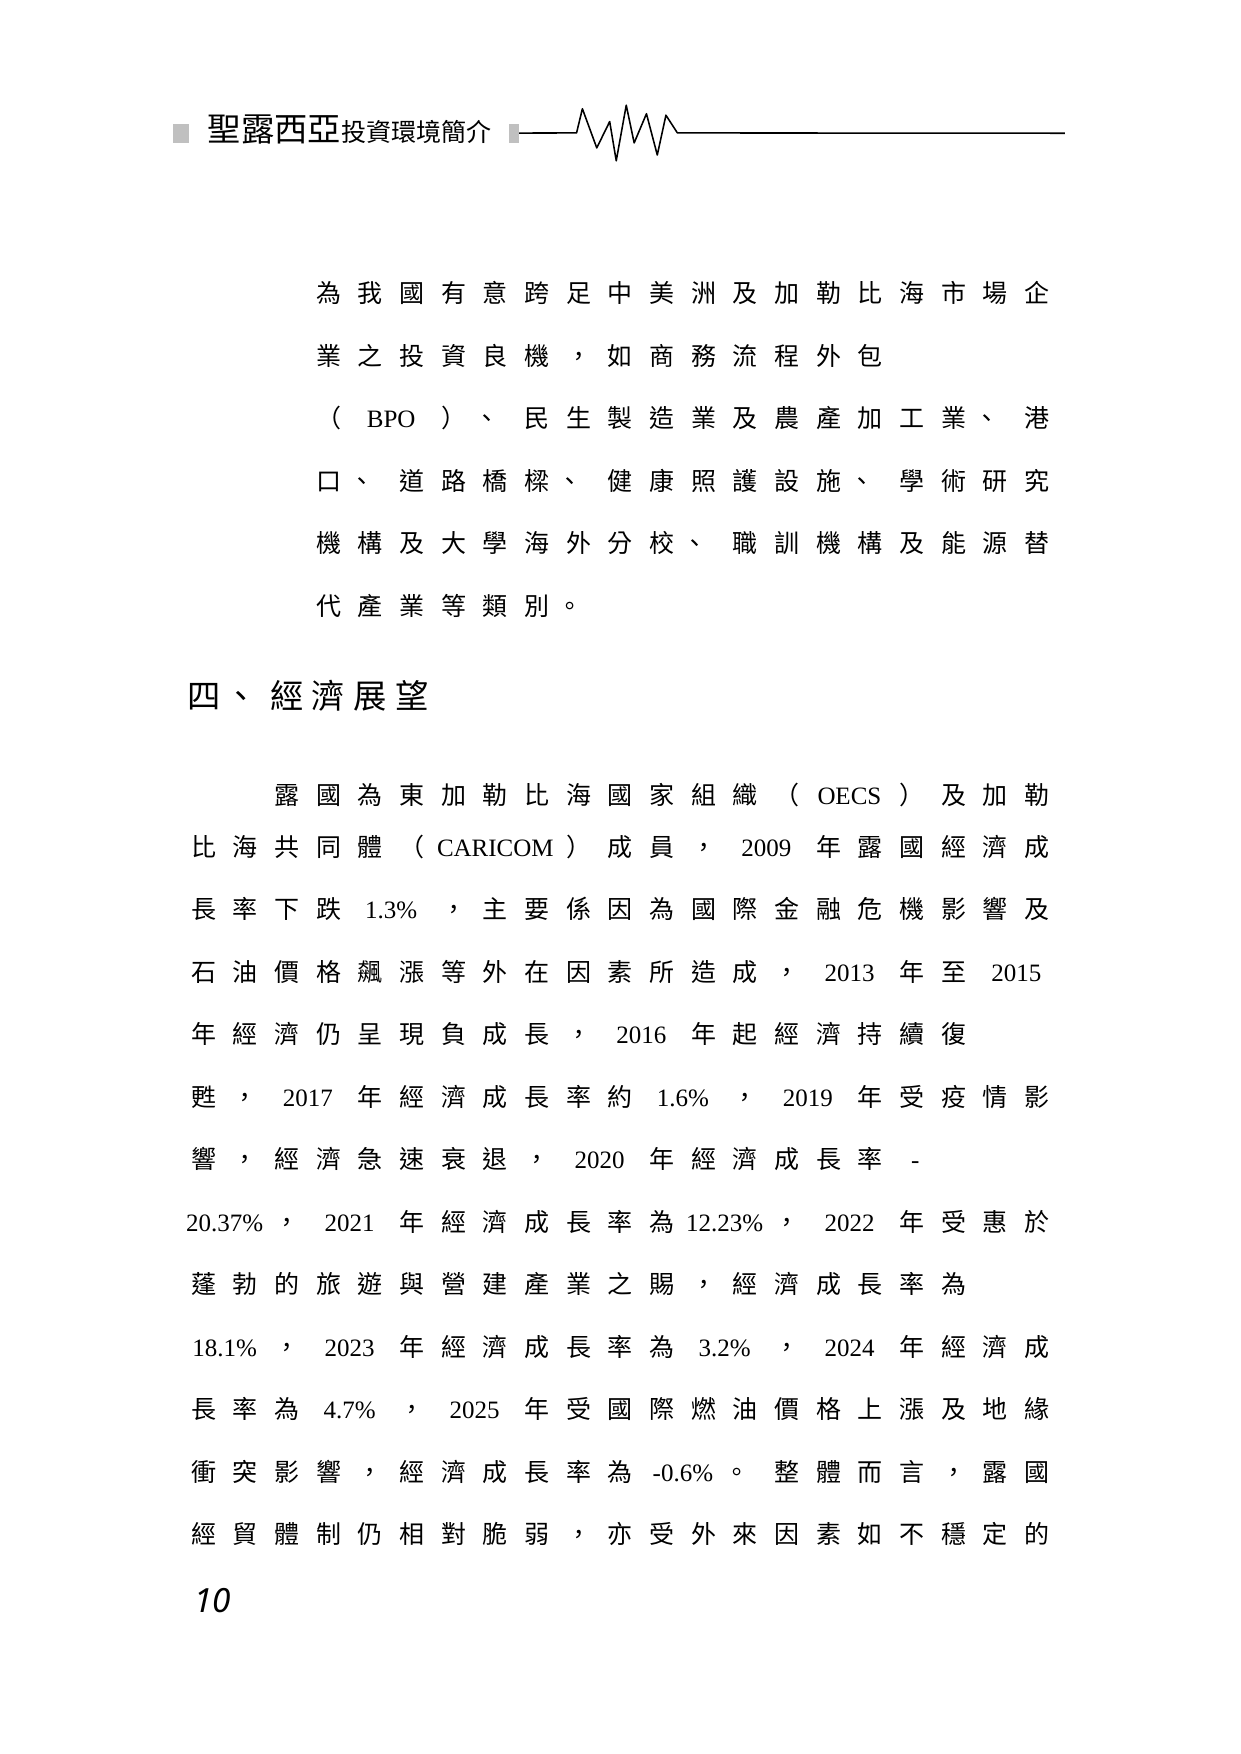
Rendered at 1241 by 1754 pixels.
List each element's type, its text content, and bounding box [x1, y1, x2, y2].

text 四、經濟展望 [183, 652, 1058, 714]
text 為我國有意跨足中美洲及加勒比海市場企業之投資良機，如商務流程外包（BPO）、民生製造業及農產加工業、港口、道路橋樑、健康照護設施、學術研究機構及大學海外分校、職訓機構及能源替代產業等類別。 [207, 250, 1058, 625]
text 露國為東加勒比海國家組織（OECS）及加勒比海共同體（CARICOM）成員，2009年露國經濟成長率下跌1.3%，主要係因為國際金融危機影響及石油價格飆漲等外在因素所造成，2013年至2015年經濟仍呈現負成長，2016年起經濟持續復甦，2017年經濟成長率約1.6%，2019年受疫情影響，經濟急速衰退，2020年經濟成長率-20.37%，2021年經濟成長率為12.23%，2022年受惠於蓬勃的旅遊與營建產業之賜，經濟成長率為18.1%，2023年經濟成長率為3.2%，2024年經濟成長率為4.7%，2025年受國際燃油價格上漲及地緣衝突影響，經濟成長率為-0.6%。整體而言，露國經貿體制仍相對脆弱，亦受外來因素如不穩定的 [183, 741, 1058, 1554]
